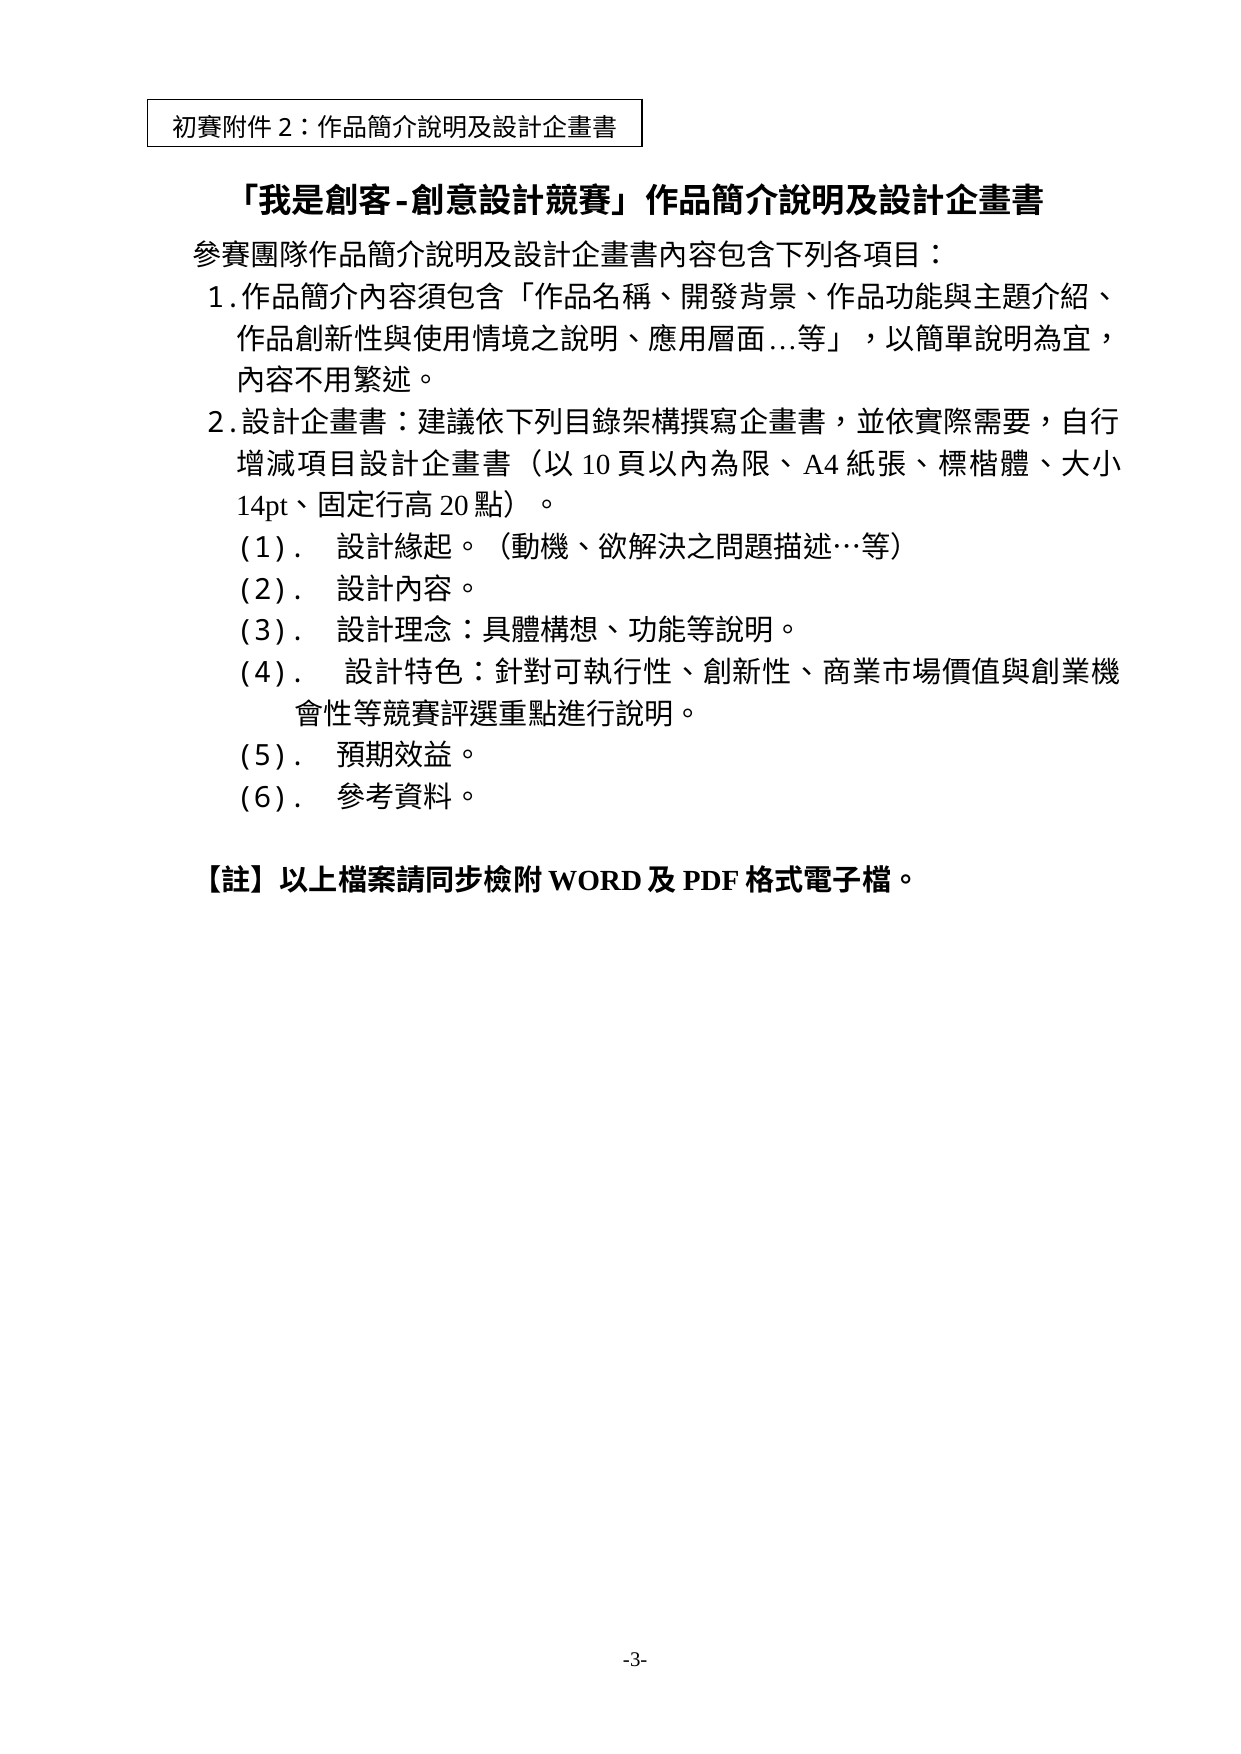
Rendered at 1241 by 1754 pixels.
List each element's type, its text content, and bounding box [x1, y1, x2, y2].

list 設計特色：針對可執行性、創新性、商業市場價值與創業機會性等競賽評選重點進行說明。 [236, 649, 1122, 732]
subtitle 「我是創客-創意設計競賽」作品簡介說明及設計企畫書 [148, 174, 1122, 222]
text 參賽團隊作品簡介說明及設計企畫書內容包含下列各項目： [192, 232, 1122, 274]
list 設計企畫書：建議依下列目錄架構撰寫企畫書，並依實際需要，自行增減項目設計企畫書（以10頁以內為限、A4紙張、標楷體、大小14pt、固定行高20點）。 [207, 399, 1122, 524]
list 設計內容。 [236, 566, 1122, 607]
text 初賽附件2：作品簡介說明及設計企畫書 [163, 107, 626, 138]
list 參考資料。 [236, 774, 1122, 816]
list 設計理念：具體構想、功能等說明。 [236, 607, 1122, 649]
list 設計緣起。（動機、欲解決之問題描述…等） [236, 524, 1122, 566]
list 作品簡介內容須包含「作品名稱、開發背景、作品功能與主題介紹、作品創新性與使用情境之說明、應用層面…等」，以簡單說明為宜，內容不用繁述。 [207, 274, 1122, 399]
text 【註】以上檔案請同步檢附WORD及PDF格式電子檔。 [192, 857, 1122, 899]
list 預期效益。 [236, 732, 1122, 774]
